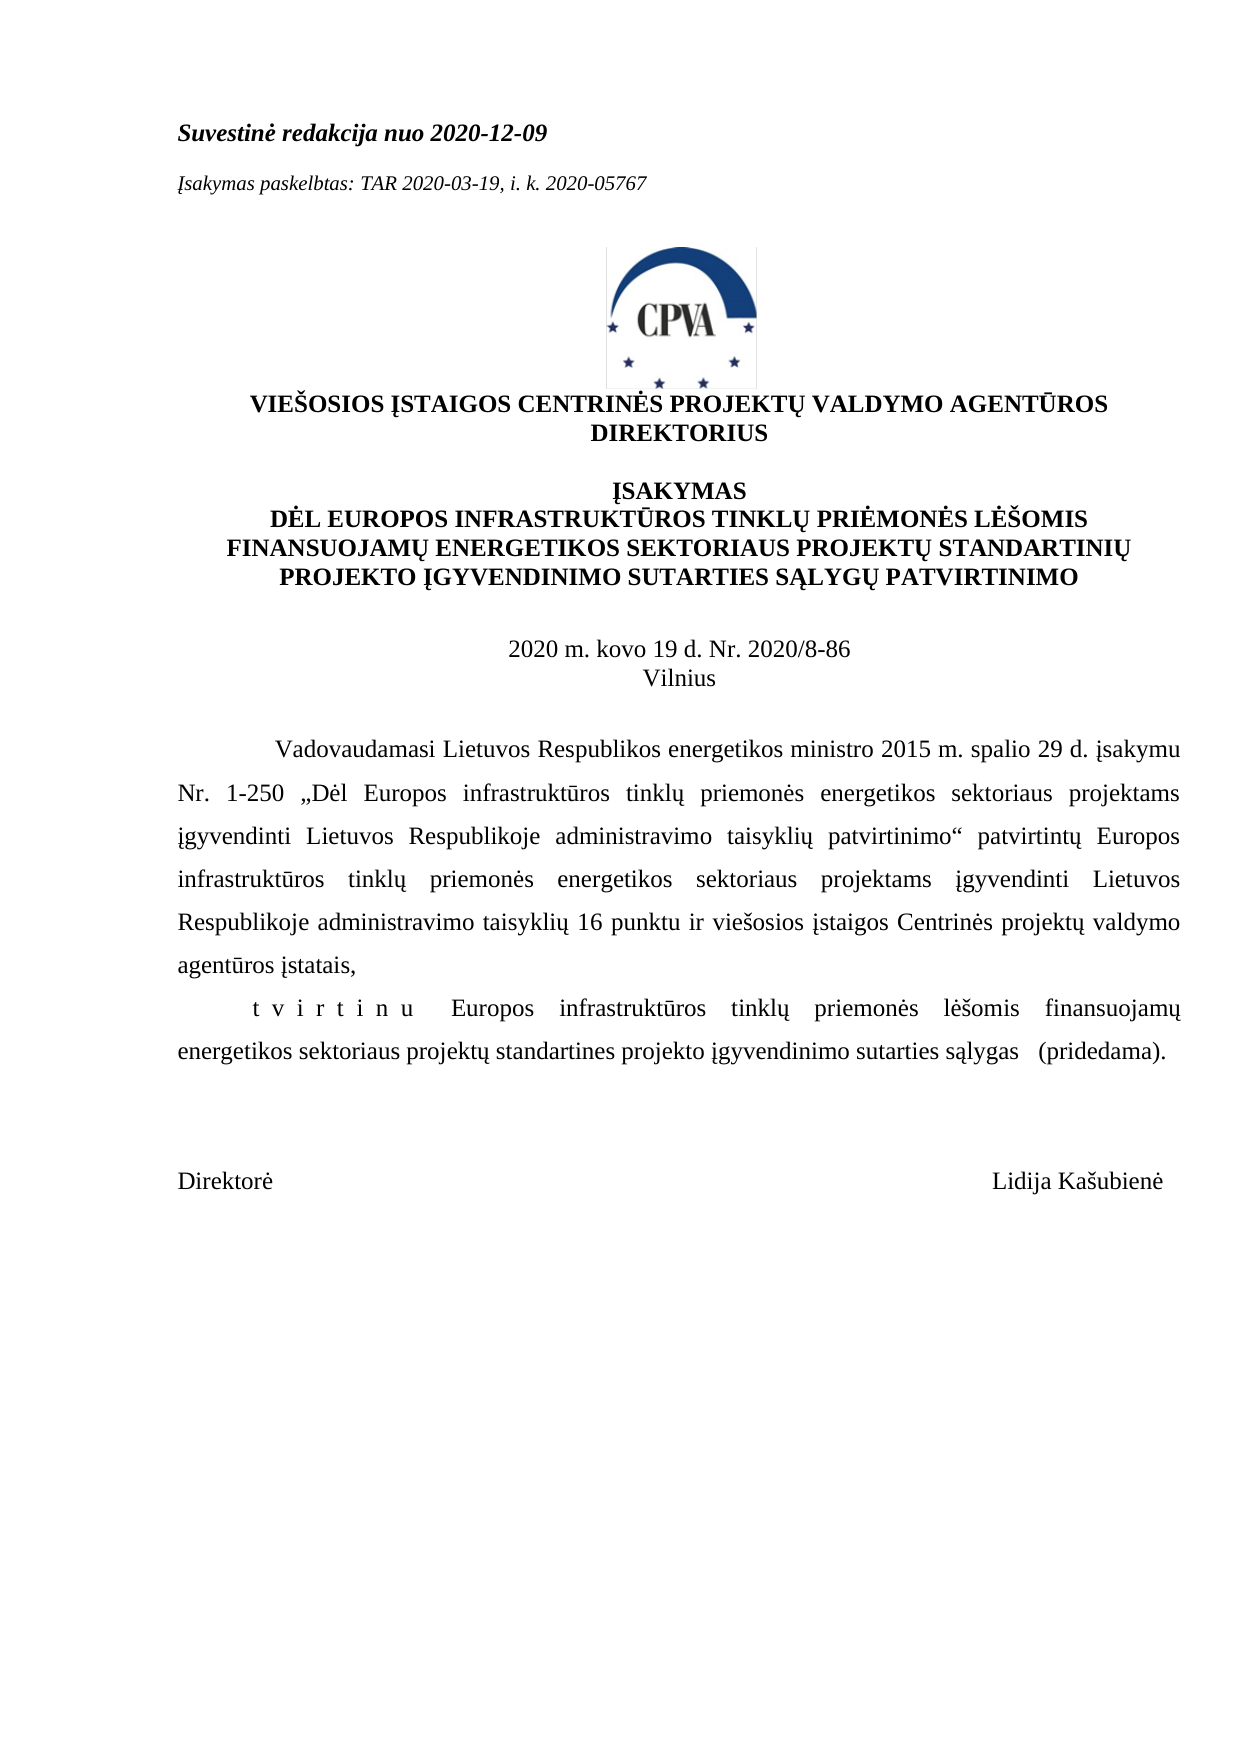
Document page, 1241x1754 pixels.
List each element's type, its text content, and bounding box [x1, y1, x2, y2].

text tvirtinu Europos infrastruktūros tinklų priemonės lėšomis finansuojamų energetikos sektoriaus projektų standartines projekto įgyvendinimo sutarties sąlygas (pridedama). [177, 993, 1181, 1065]
text 2020 m. kovo 19 d. Nr. 2020/8-86 [177, 634, 1181, 663]
text Suvestinė redakcija nuo 2020-12-09 [177, 118, 1181, 147]
text Direktorė Lidija Kašubienė [177, 1166, 1181, 1194]
text VIEŠOSIOS ĮSTAIGOS CENTRINĖS PROJEKTŲ VALDYMO AGENTŪROS [177, 389, 1181, 418]
text Vilnius [177, 663, 1181, 691]
text Įsakymas paskelbtas: TAR 2020-03-19, i. k. 2020-05767 [177, 171, 1181, 195]
text ĮSAKYMAS [177, 476, 1181, 504]
text Vadovaudamasi Lietuvos Respublikos energetikos ministro 2015 m. spalio 29 d. įsakymu Nr. 1-250 „Dėl Europos infrastruktūros tinklų priemonės energetikos sektoriaus projektams įgyvendinti Lietuvos Respublikoje administravimo taisyklių patvirtinimo“ patvirtintų Europos infrastruktūros tinklų priemonės energetikos sektoriaus projektams įgyvendinti Lietuvos Respublikoje administravimo taisyklių 16 punktu ir viešosios įstaigos Centrinės projektų valdymo agentūros įstatais, [177, 734, 1181, 979]
text DIREKTORIUS [177, 418, 1181, 447]
text DĖL EUROPOS INFRASTRUKTŪROS TINKLŲ PRIĖMONĖS LĖŠOMIS FINANSUOJAMŲ ENERGETIKOS SEKTORIAUS PROJEKTŲ STANDARTINIŲ PROJEKTO ĮGYVENDINIMO SUTARTIES SĄLYGŲ PATVIRTINIMO [177, 504, 1181, 591]
